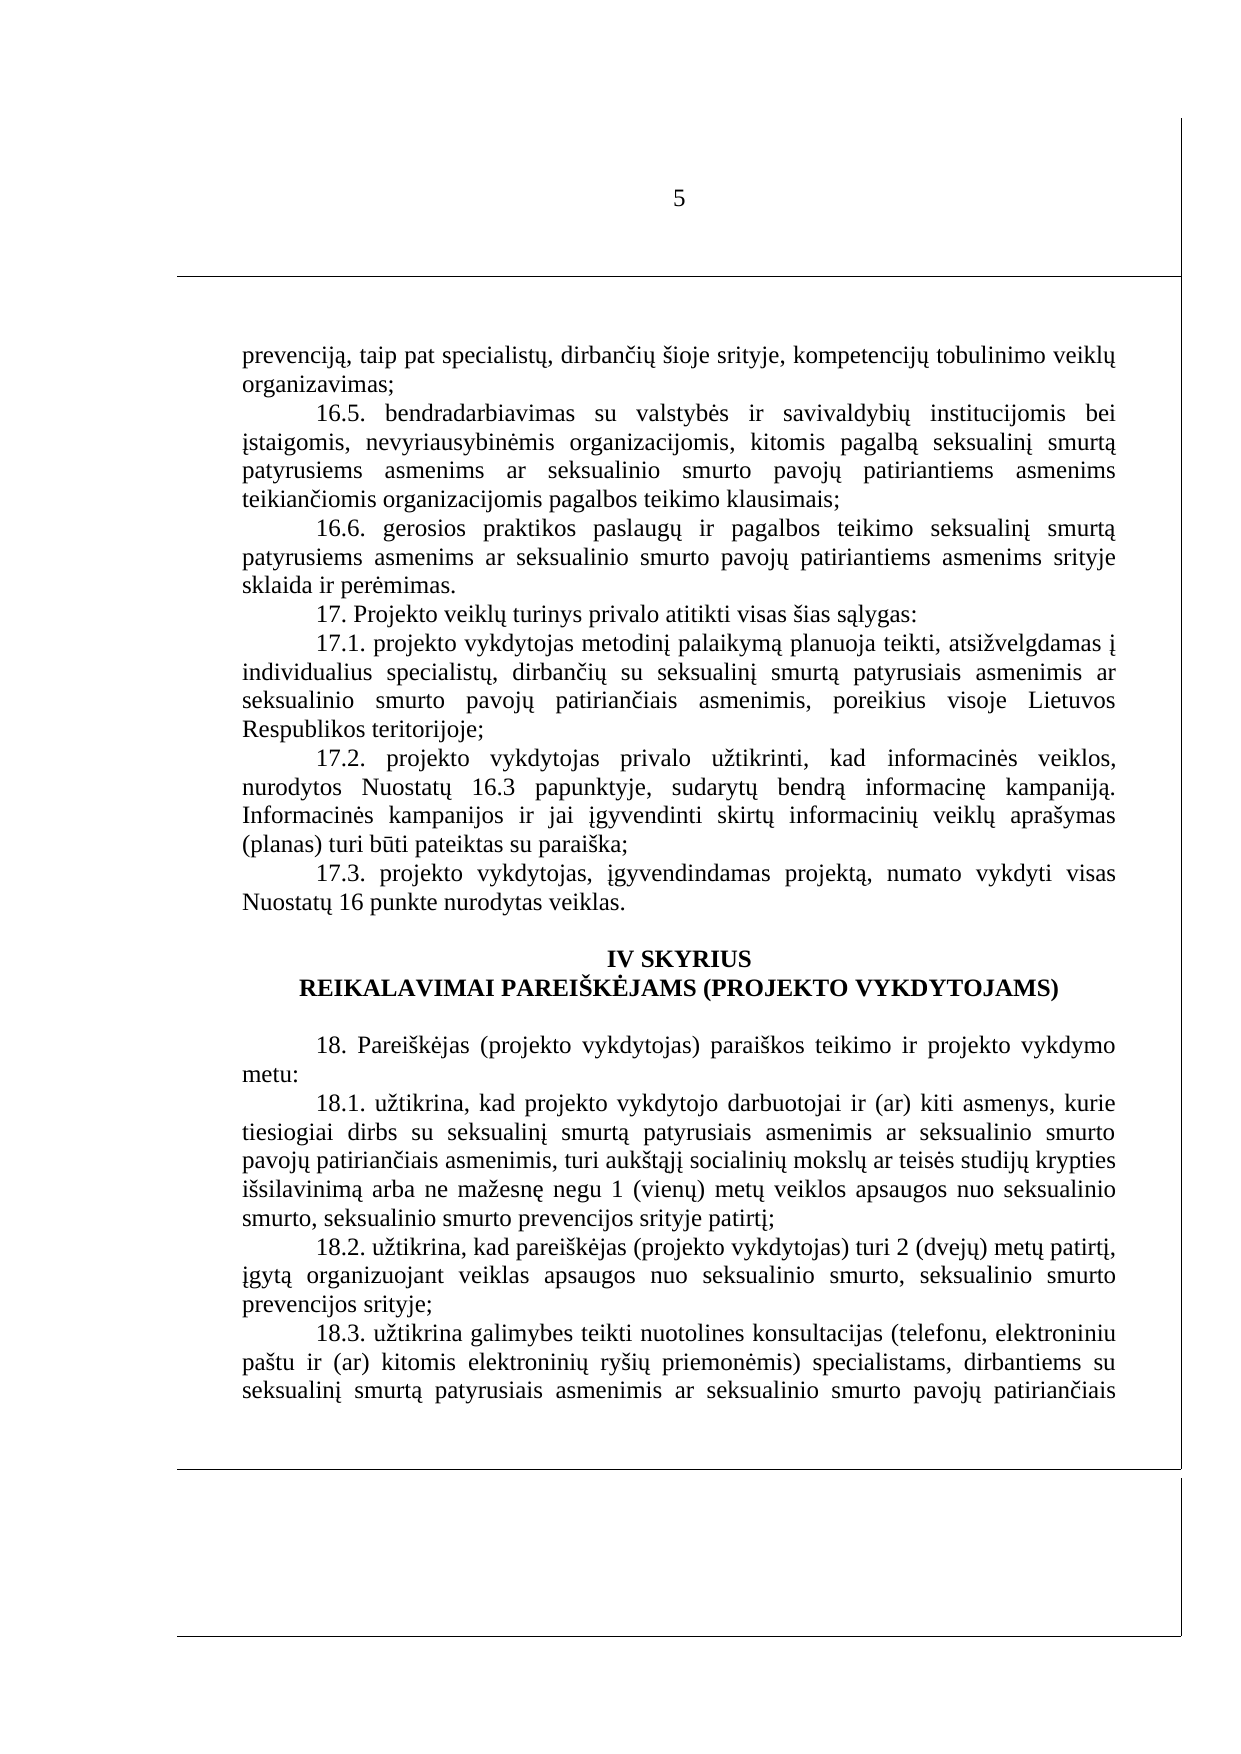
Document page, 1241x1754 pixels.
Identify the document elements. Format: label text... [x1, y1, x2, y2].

text IV SKYRIUS [177, 944, 1181, 973]
text 17. Projekto veiklų turinys privalo atitikti visas šias sąlygas: [177, 599, 1181, 628]
text 18.1. užtikrina, kad projekto vykdytojo darbuotojai ir (ar) kiti asmenys, kurie tiesiogiai dirbs su seksualinį smurtą patyrusiais asmenimis ar seksualinio smurto pavojų patiriančiais asmenimis, turi aukštąjį socialinių mokslų ar teisės studijų krypties išsilavinimą arba ne mažesnę negu 1 (vienų) metų veiklos apsaugos nuo seksualinio smurto, seksualinio smurto prevencijos srityje patirtį; [177, 1088, 1181, 1232]
text 18.2. užtikrina, kad pareiškėjas (projekto vykdytojas) turi 2 (dvejų) metų patirtį, įgytą organizuojant veiklas apsaugos nuo seksualinio smurto, seksualinio smurto prevencijos srityje; [177, 1232, 1181, 1318]
text 17.1. projekto vykdytojas metodinį palaikymą planuoja teikti, atsižvelgdamas į individualius specialistų, dirbančių su seksualinį smurtą patyrusiais asmenimis ar seksualinio smurto pavojų patiriančiais asmenimis, poreikius visoje Lietuvos Respublikos teritorijoje; [177, 628, 1181, 743]
text 17.2. projekto vykdytojas privalo užtikrinti, kad informacinės veiklos, nurodytos Nuostatų 16.3 papunktyje, sudarytų bendrą informacinę kampaniją. Informacinės kampanijos ir jai įgyvendinti skirtų informacinių veiklų aprašymas (planas) turi būti pateiktas su paraiška; [177, 743, 1181, 858]
text 16.5. bendradarbiavimas su valstybės ir savivaldybių institucijomis bei įstaigomis, nevyriausybinėmis organizacijomis, kitomis pagalbą seksualinį smurtą patyrusiems asmenims ar seksualinio smurto pavojų patiriantiems asmenims teikiančiomis organizacijomis pagalbos teikimo klausimais; [177, 398, 1181, 513]
text 18.3. užtikrina galimybes teikti nuotolines konsultacijas (telefonu, elektroniniu paštu ir (ar) kitomis elektroninių ryšių priemonėmis) specialistams, dirbantiems su seksualinį smurtą patyrusiais asmenimis ar seksualinio smurto pavojų patiriančiais [177, 1318, 1181, 1469]
text 16.6. gerosios praktikos paslaugų ir pagalbos teikimo seksualinį smurtą patyrusiems asmenims ar seksualinio smurto pavojų patiriantiems asmenims srityje sklaida ir perėmimas. [177, 513, 1181, 599]
text 18. Pareiškėjas (projekto vykdytojas) paraiškos teikimo ir projekto vykdymo metu: [177, 1031, 1181, 1088]
text prevenciją, taip pat specialistų, dirbančių šioje srityje, kompetencijų tobulinimo veiklų organizavimas; [177, 276, 1181, 398]
text 17.3. projekto vykdytojas, įgyvendindamas projektą, numato vykdyti visas Nuostatų 16 punkte nurodytas veiklas. [177, 858, 1181, 916]
text REIKALAVIMAI PAREIŠKĖJAMS (PROJEKTO VYKDYTOJAMS) [177, 973, 1181, 1002]
